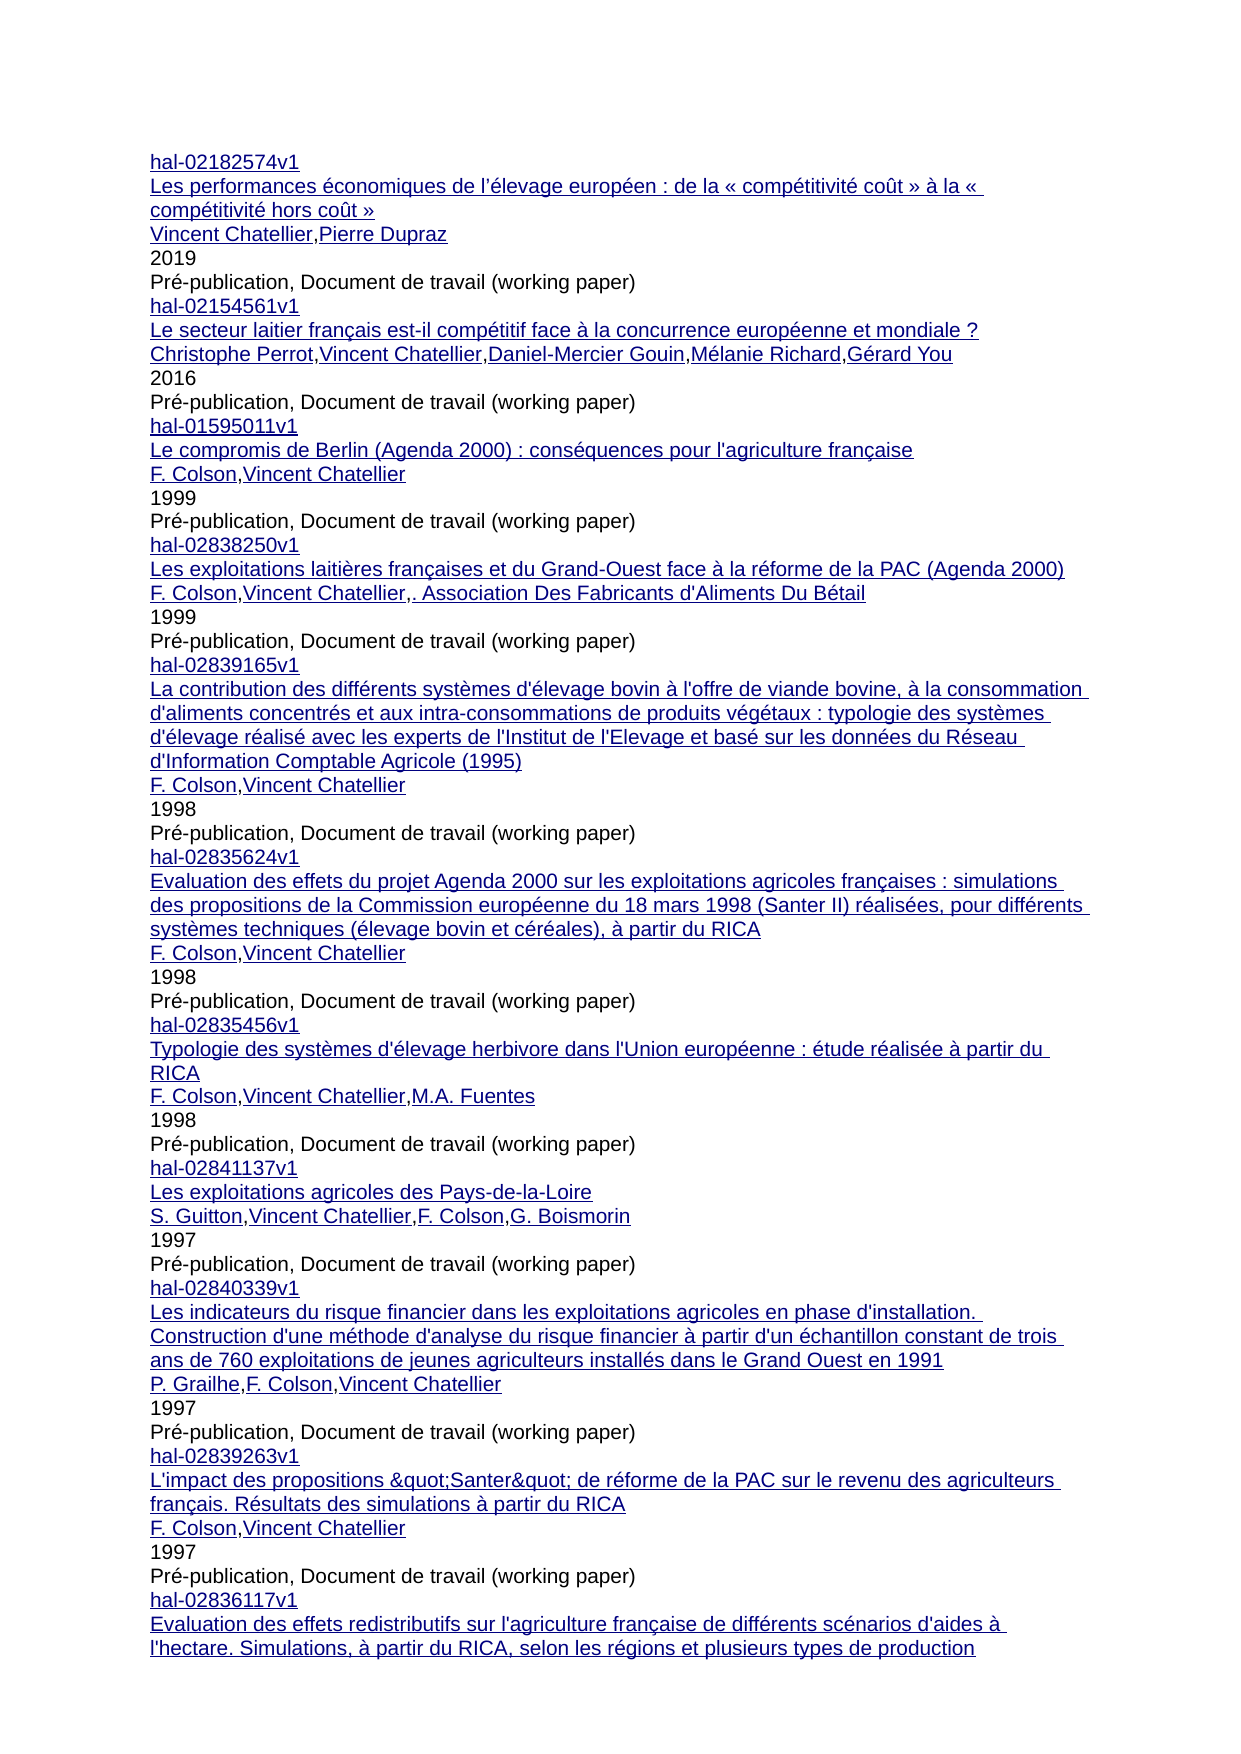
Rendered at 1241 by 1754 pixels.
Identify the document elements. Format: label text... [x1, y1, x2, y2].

table_cell Le secteur laitier français est-il compétitif face à la concurrence européenne et mondiale ? Christophe Perrot,Vincent Chatellier,Daniel-Mercier Gouin,Mélanie Richard,Gérard You 2016 Pré-publication, Document de travail (working paper) hal-01595011v1 [150, 318, 1090, 437]
table_cell La contribution des différents systèmes d'élevage bovin à l'offre de viande bovine, à la consommation d'aliments concentrés et aux intra-consommations de produits végétaux : typologie des systèmes d'élevage réalisé avec les experts de l'Institut de l'Elevage et basé sur les données du Réseau d'Information Comptable Agricole (1995) F. Colson,Vincent Chatellier 1998 Pré-publication, Document de travail (working paper) hal-02835624v1 [150, 677, 1090, 869]
table_cell Les exploitations laitières françaises et du Grand-Ouest face à la réforme de la PAC (Agenda 2000) F. Colson,Vincent Chatellier,. Association Des Fabricants d'Aliments Du Bétail 1999 Pré-publication, Document de travail (working paper) hal-02839165v1 [150, 557, 1090, 677]
table_cell Evaluation des effets redistributifs sur l'agriculture française de différents scénarios d'aides à l'hectare. Simulations, à partir du RICA, selon les régions et plusieurs types de production [150, 1611, 1090, 1659]
table_cell Les exploitations agricoles des Pays-de-la-Loire S. Guitton,Vincent Chatellier,F. Colson,G. Boismorin 1997 Pré-publication, Document de travail (working paper) hal-02840339v1 [150, 1180, 1090, 1300]
table_cell Typologie des systèmes d'élevage herbivore dans l'Union européenne : étude réalisée à partir du RICA F. Colson,Vincent Chatellier,M.A. Fuentes 1998 Pré-publication, Document de travail (working paper) hal-02841137v1 [150, 1036, 1090, 1180]
table_cell Les indicateurs du risque financier dans les exploitations agricoles en phase d'installation. Construction d'une méthode d'analyse du risque financier à partir d'un échantillon constant de trois ans de 760 exploitations de jeunes agriculteurs installés dans le Grand Ouest en 1991 P. Grailhe,F. Colson,Vincent Chatellier 1997 Pré-publication, Document de travail (working paper) hal-02839263v1 [150, 1300, 1090, 1468]
table_cell Evaluation des effets du projet Agenda 2000 sur les exploitations agricoles françaises : simulations des propositions de la Commission européenne du 18 mars 1998 (Santer II) réalisées, pour différents [150, 869, 1090, 914]
table_cell Le compromis de Berlin (Agenda 2000) : conséquences pour l'agriculture française F. Colson,Vincent Chatellier 1999 Pré-publication, Document de travail (working paper) hal-02838250v1 [150, 438, 1090, 557]
table_cell Les performances économiques de l’élevage européen : de la « compétitivité coût » à la « compétitivité hors coût » Vincent Chatellier,Pierre Dupraz 2019 Pré-publication, Document de travail (working paper) hal-02154561v1 [150, 174, 1090, 318]
table_cell L'impact des propositions &quot;Santer&quot; de réforme de la PAC sur le revenu des agriculteurs français. Résultats des simulations à partir du RICA F. Colson,Vincent Chatellier 1997 Pré-publication, Document de travail (working paper) hal-02836117v1 [150, 1468, 1090, 1611]
table_cell systèmes techniques (élevage bovin et céréales), à partir du RICA F. Colson,Vincent Chatellier 1998 Pré-publication, Document de travail (working paper) hal-02835456v1 [150, 915, 1090, 1036]
table_cell hal-02182574v1 [150, 150, 1090, 174]
